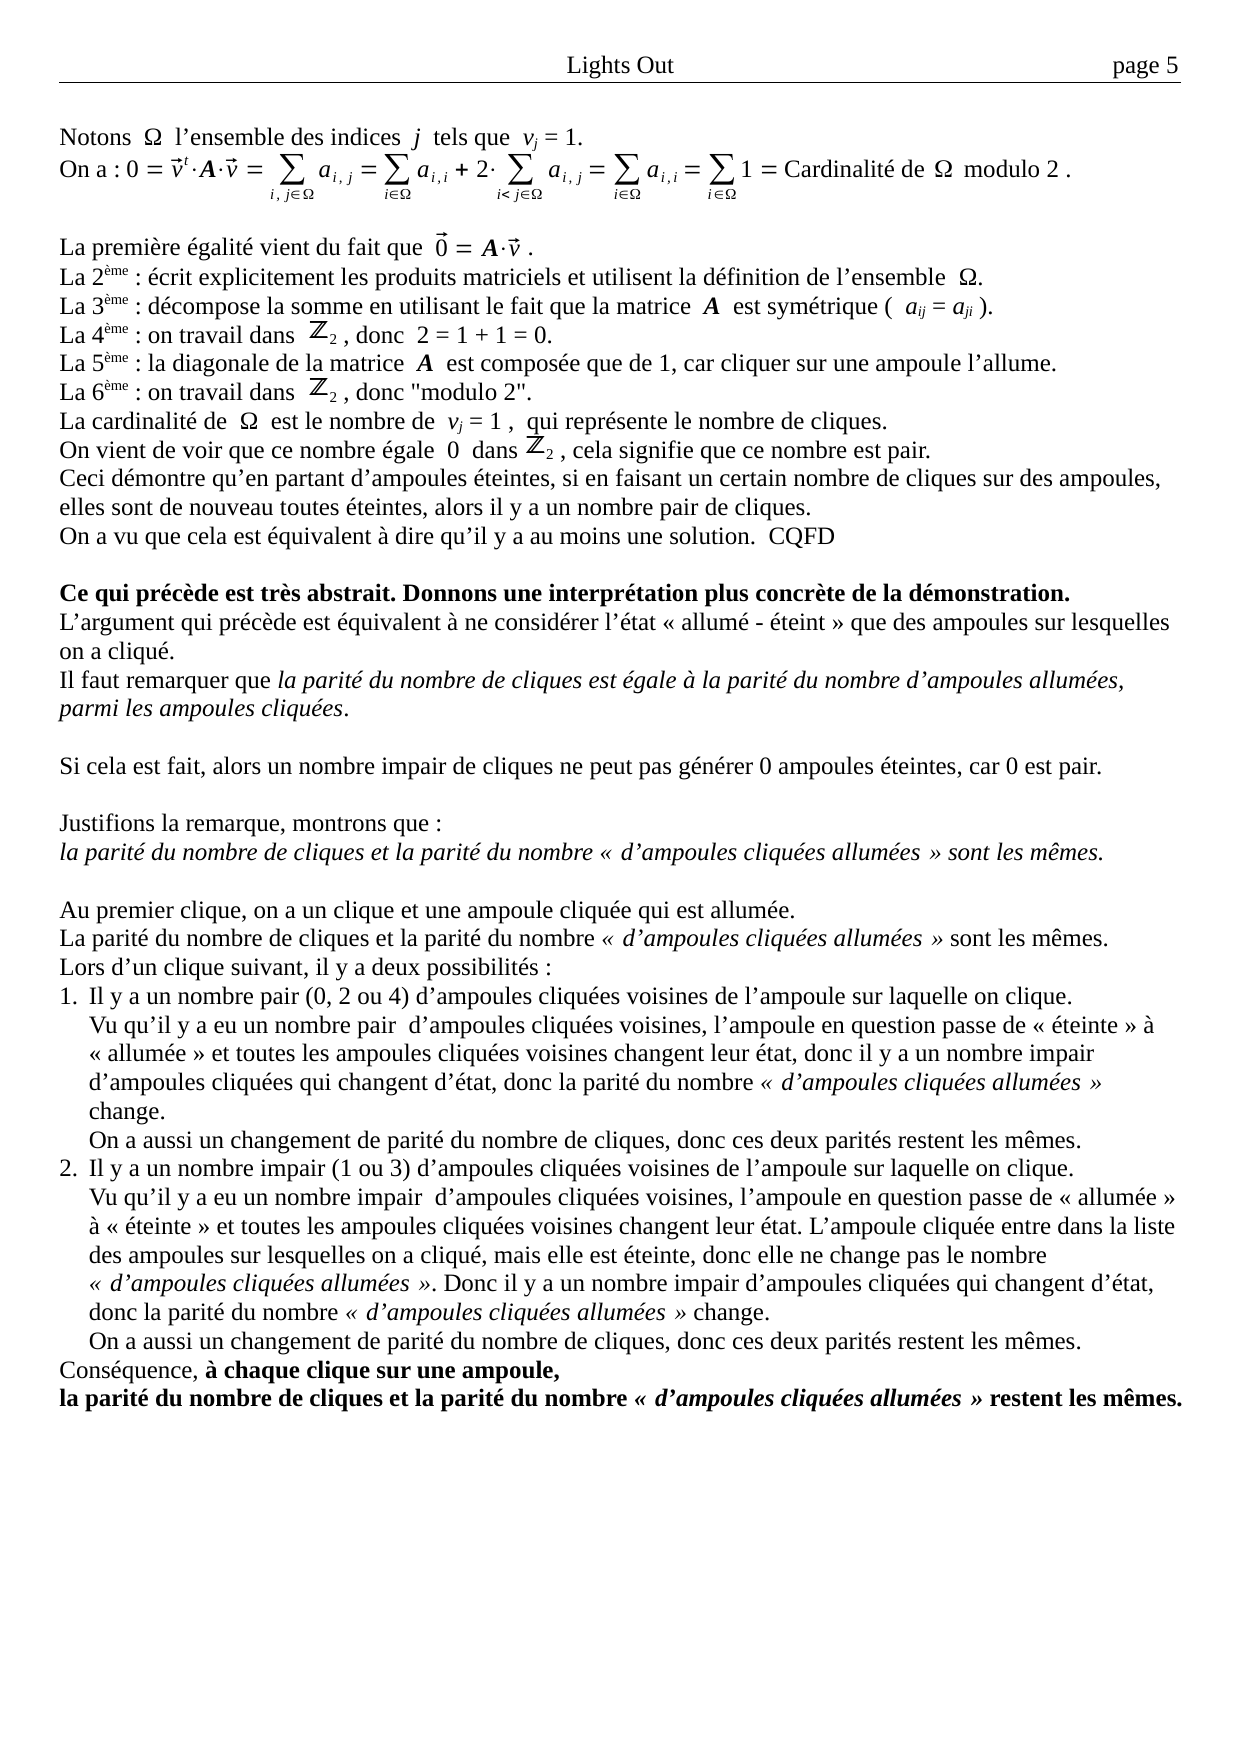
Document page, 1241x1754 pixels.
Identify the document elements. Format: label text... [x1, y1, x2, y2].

text On a : . [59, 151, 1181, 202]
text Ceci démontre qu’en partant d’ampoules éteintes, si en faisant un certain nombre de cliques sur des ampoules, elles sont de nouveau toutes éteintes, alors il y a un nombre pair de cliques. [59, 463, 1181, 521]
text La première égalité vient du fait que . [59, 231, 1181, 262]
text Au premier clique, on a un clique et une ampoule cliquée qui est allumée. [59, 895, 1181, 923]
text Lors d’un clique suivant, il y a deux possibilités : [59, 952, 1181, 981]
text L’argument qui précède est équivalent à ne considérer l’état « allumé - éteint » que des ampoules sur lesquelles on a cliqué. [59, 607, 1181, 665]
text La 5ème : la diagonale de la matrice A est composée que de 1, car cliquer sur une ampoule l’allume. [59, 348, 1181, 377]
text La cardinalité de Ω est le nombre de vj = 1 , qui représente le nombre de cliques. [59, 406, 1181, 435]
text La parité du nombre de cliques et la parité du nombre « d’ampoules cliquées allumées » sont les mêmes. [59, 923, 1181, 952]
text La 4ème : on travail dans , donc 2 = 1 + 1 = 0. [59, 320, 1181, 348]
text Justifions la remarque, montrons que : [59, 808, 1181, 837]
text On a aussi un changement de parité du nombre de cliques, donc ces deux parités restent les mêmes. [59, 1326, 1181, 1355]
text On vient de voir que ce nombre égale 0 dans , cela signifie que ce nombre est pair. [59, 435, 1181, 463]
text la parité du nombre de cliques et la parité du nombre « d’ampoules cliquées allumées » sont les mêmes. [59, 837, 1181, 866]
text Ce qui précède est très abstrait. Donnons une interprétation plus concrète de la démonstration. [59, 578, 1181, 607]
text La 3ème : décompose la somme en utilisant le fait que la matrice A est symétrique ( aij = aji ). [59, 291, 1181, 320]
text Notons Ω l’ensemble des indices j tels que vj = 1. [59, 122, 1181, 151]
text Vu qu’il y a eu un nombre impair d’ampoules cliquées voisines, l’ampoule en question passe de « allumée » à « éteinte » et toutes les ampoules cliquées voisines changent leur état. L’ampoule cliquée entre dans la liste des ampoules sur lesquelles on a cliqué, mais elle est éteinte, donc elle ne change pas le nombre « d’ampoules cliquées allumées ». Donc il y a un nombre impair d’ampoules cliquées qui changent d’état, donc la parité du nombre « d’ampoules cliquées allumées » change. [59, 1182, 1181, 1326]
text La 2ème : écrit explicitement les produits matriciels et utilisent la définition de l’ensemble Ω. [59, 262, 1181, 291]
text Si cela est fait, alors un nombre impair de cliques ne peut pas générer 0 ampoules éteintes, car 0 est pair. [59, 751, 1181, 780]
text 2. Il y a un nombre impair (1 ou 3) d’ampoules cliquées voisines de l’ampoule sur laquelle on clique. [59, 1153, 1181, 1182]
text Il faut remarquer que la parité du nombre de cliques est égale à la parité du nombre d’ampoules allumées, parmi les ampoules cliquées. [59, 665, 1181, 722]
text Conséquence, à chaque clique sur une ampoule, la parité du nombre de cliques et la parité du nombre « d’ampoules cliquées allumées » restent les mêmes. [59, 1355, 1205, 1412]
text On a vu que cela est équivalent à dire qu’il y a au moins une solution. CQFD [59, 521, 1181, 550]
text On a aussi un changement de parité du nombre de cliques, donc ces deux parités restent les mêmes. [59, 1125, 1181, 1153]
text La 6ème : on travail dans , donc "modulo 2". [59, 377, 1181, 406]
text Vu qu’il y a eu un nombre pair d’ampoules cliquées voisines, l’ampoule en question passe de « éteinte » à « allumée » et toutes les ampoules cliquées voisines changent leur état, donc il y a un nombre impair d’ampoules cliquées qui changent d’état, donc la parité du nombre « d’ampoules cliquées allumées » change. [59, 1010, 1181, 1125]
text 1. Il y a un nombre pair (0, 2 ou 4) d’ampoules cliquées voisines de l’ampoule sur laquelle on clique. [59, 981, 1181, 1010]
